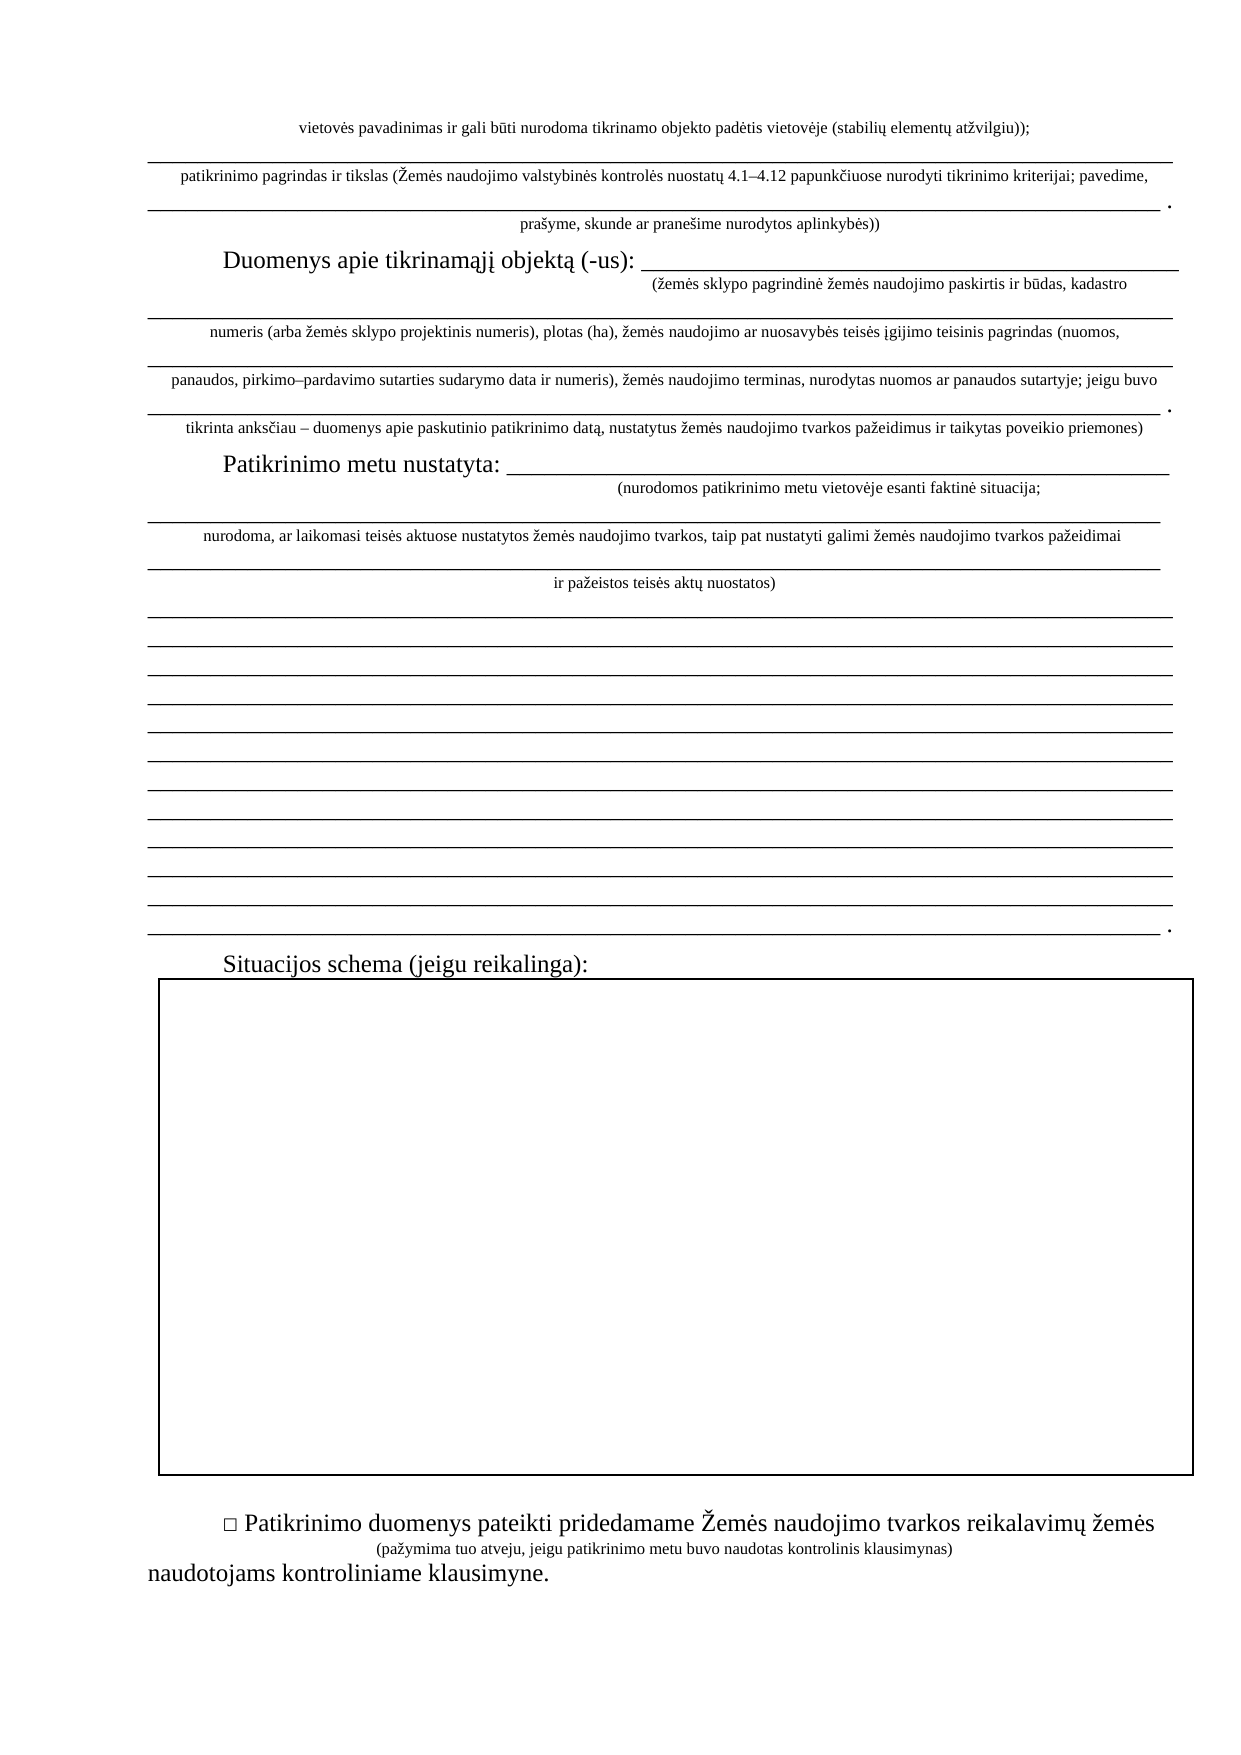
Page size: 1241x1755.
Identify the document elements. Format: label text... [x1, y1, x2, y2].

text __________________________________________________________________________________ [148, 341, 1181, 370]
text (pažymima tuo atveju, jeigu patikrinimo metu buvo naudotas kontrolinis klausimynas) [148, 1538, 1181, 1558]
text __________________________________________________________________________________ [148, 137, 1181, 166]
text Patikrinimo metu nustatyta: _____________________________________________________ [148, 449, 1181, 477]
text Situacijos schema (jeigu reikalinga): [148, 949, 1181, 978]
text _________________________________________________________________________________ . [148, 185, 1181, 214]
text prašyme, skunde ar pranešime nurodytos aplinkybės)) [223, 214, 1181, 233]
table_header [160, 980, 1192, 1473]
text panaudos, pirkimo–pardavimo sutarties sudarymo data ir numeris), žemės naudojimo terminas, nurodytas nuomos ar panaudos sutartyje; jeigu buvo [148, 370, 1181, 389]
text ☐ Patikrinimo duomenys pateikti pridedamame Žemės naudojimo tvarkos reikalavimų žemės [148, 1504, 1181, 1538]
text _________________________________________________________________________________ [148, 544, 1181, 573]
text (nurodomos patikrinimo metu vietovėje esanti faktinė situacija; [148, 477, 1181, 497]
text _________________________________________________________________________________ . [148, 389, 1181, 418]
text numeris (arba žemės sklypo projektinis numeris), plotas (ha), žemės naudojimo ar nuosavybės teisės įgijimo teisinis pagrindas (nuomos, [148, 322, 1181, 341]
text vietovės pavadinimas ir gali būti nurodoma tikrinamo objekto padėtis vietovėje (stabilių elementų atžvilgiu)); [148, 118, 1181, 137]
text _______________________________________________________________________________________________________________________________________________________________________________________________________________________________________________________________________________________________________________________________________________________________________________________________________________________________________________________________________________________________________________________________________________________________________________________________________________________________________________________________________________________________________________________________________________________________________________________________________________________________________________________________________________________________________________________________________________________________________________________________________________________ . [148, 592, 1181, 937]
text patikrinimo pagrindas ir tikslas (Žemės naudojimo valstybinės kontrolės nuostatų 4.1–4.12 papunkčiuose nurodyti tikrinimo kriterijai; pavedime, [148, 166, 1181, 185]
text nurodoma, ar laikomasi teisės aktuose nustatytos žemės naudojimo tvarkos, taip pat nustatyti galimi žemės naudojimo tvarkos pažeidimai [148, 525, 1181, 544]
text Duomenys apie tikrinamąjį objektą (-us): ___________________________________________ [148, 245, 1181, 274]
text _________________________________________________________________________________ [148, 497, 1181, 525]
text __________________________________________________________________________________ [148, 293, 1181, 322]
text tikrinta anksčiau – duomenys apie paskutinio patikrinimo datą, nustatytus žemės naudojimo tvarkos pažeidimus ir taikytas poveikio priemones) [148, 418, 1181, 437]
text (žemės sklypo pagrindinė žemės naudojimo paskirtis ir būdas, kadastro [523, 274, 1181, 293]
text ir pažeistos teisės aktų nuostatos) [148, 573, 1181, 592]
text naudotojams kontroliniame klausimyne. [148, 1558, 1181, 1586]
